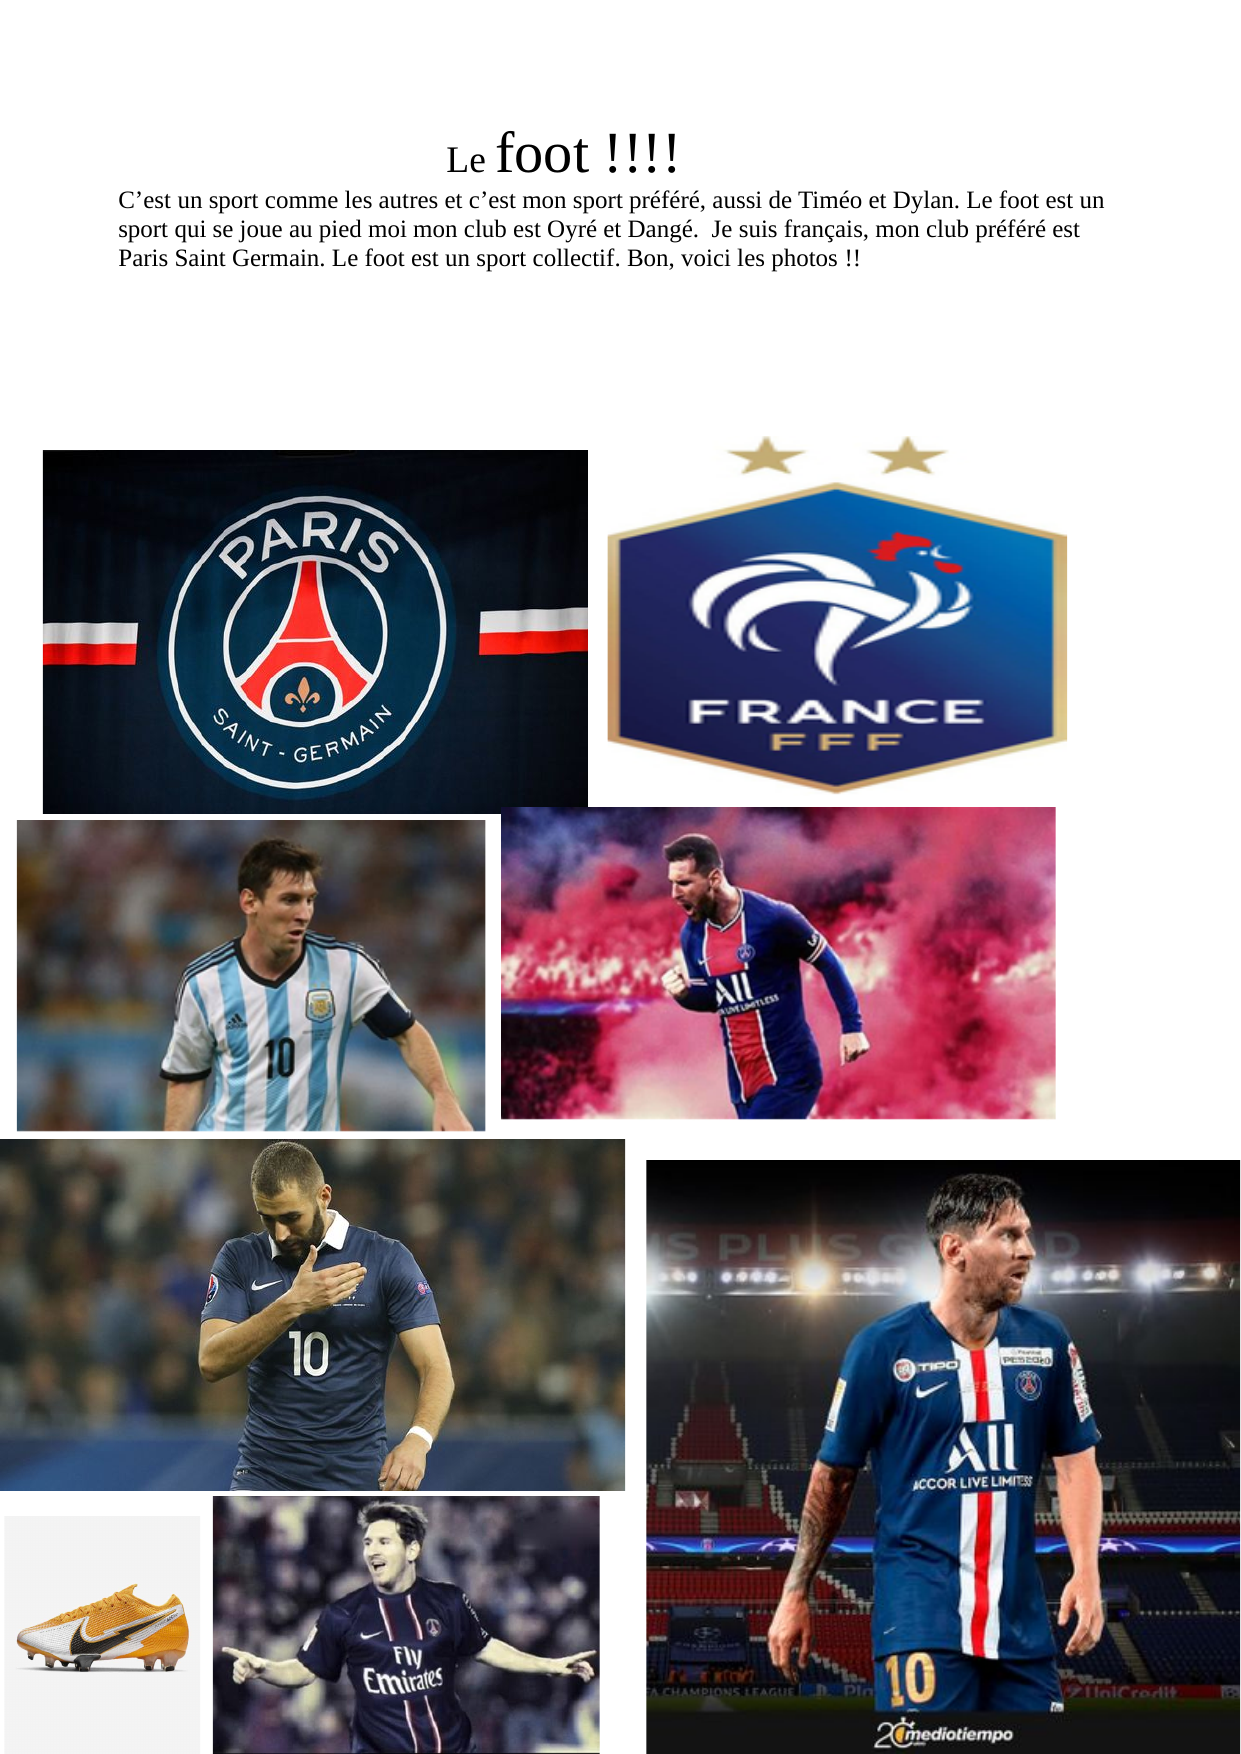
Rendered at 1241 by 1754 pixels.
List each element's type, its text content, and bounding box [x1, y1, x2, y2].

picture [607, 436, 1068, 796]
text Le foot !!!! C’est un sport comme les autres et c’est mon sport préféré, aussi de Timéo et Dylan. Le foot est un sport qui se joue au pied moi mon club est Oyré et Dangé. Je suis français, mon club préféré est Paris Saint Germain. Le foot est un sport collectif. Bon, voici les photos !! [118, 118, 1122, 271]
picture [212, 1496, 600, 1754]
picture [4, 1516, 200, 1754]
picture [16, 820, 486, 1133]
picture [0, 1139, 625, 1491]
picture [42, 450, 1056, 1121]
picture [646, 1160, 1241, 1754]
